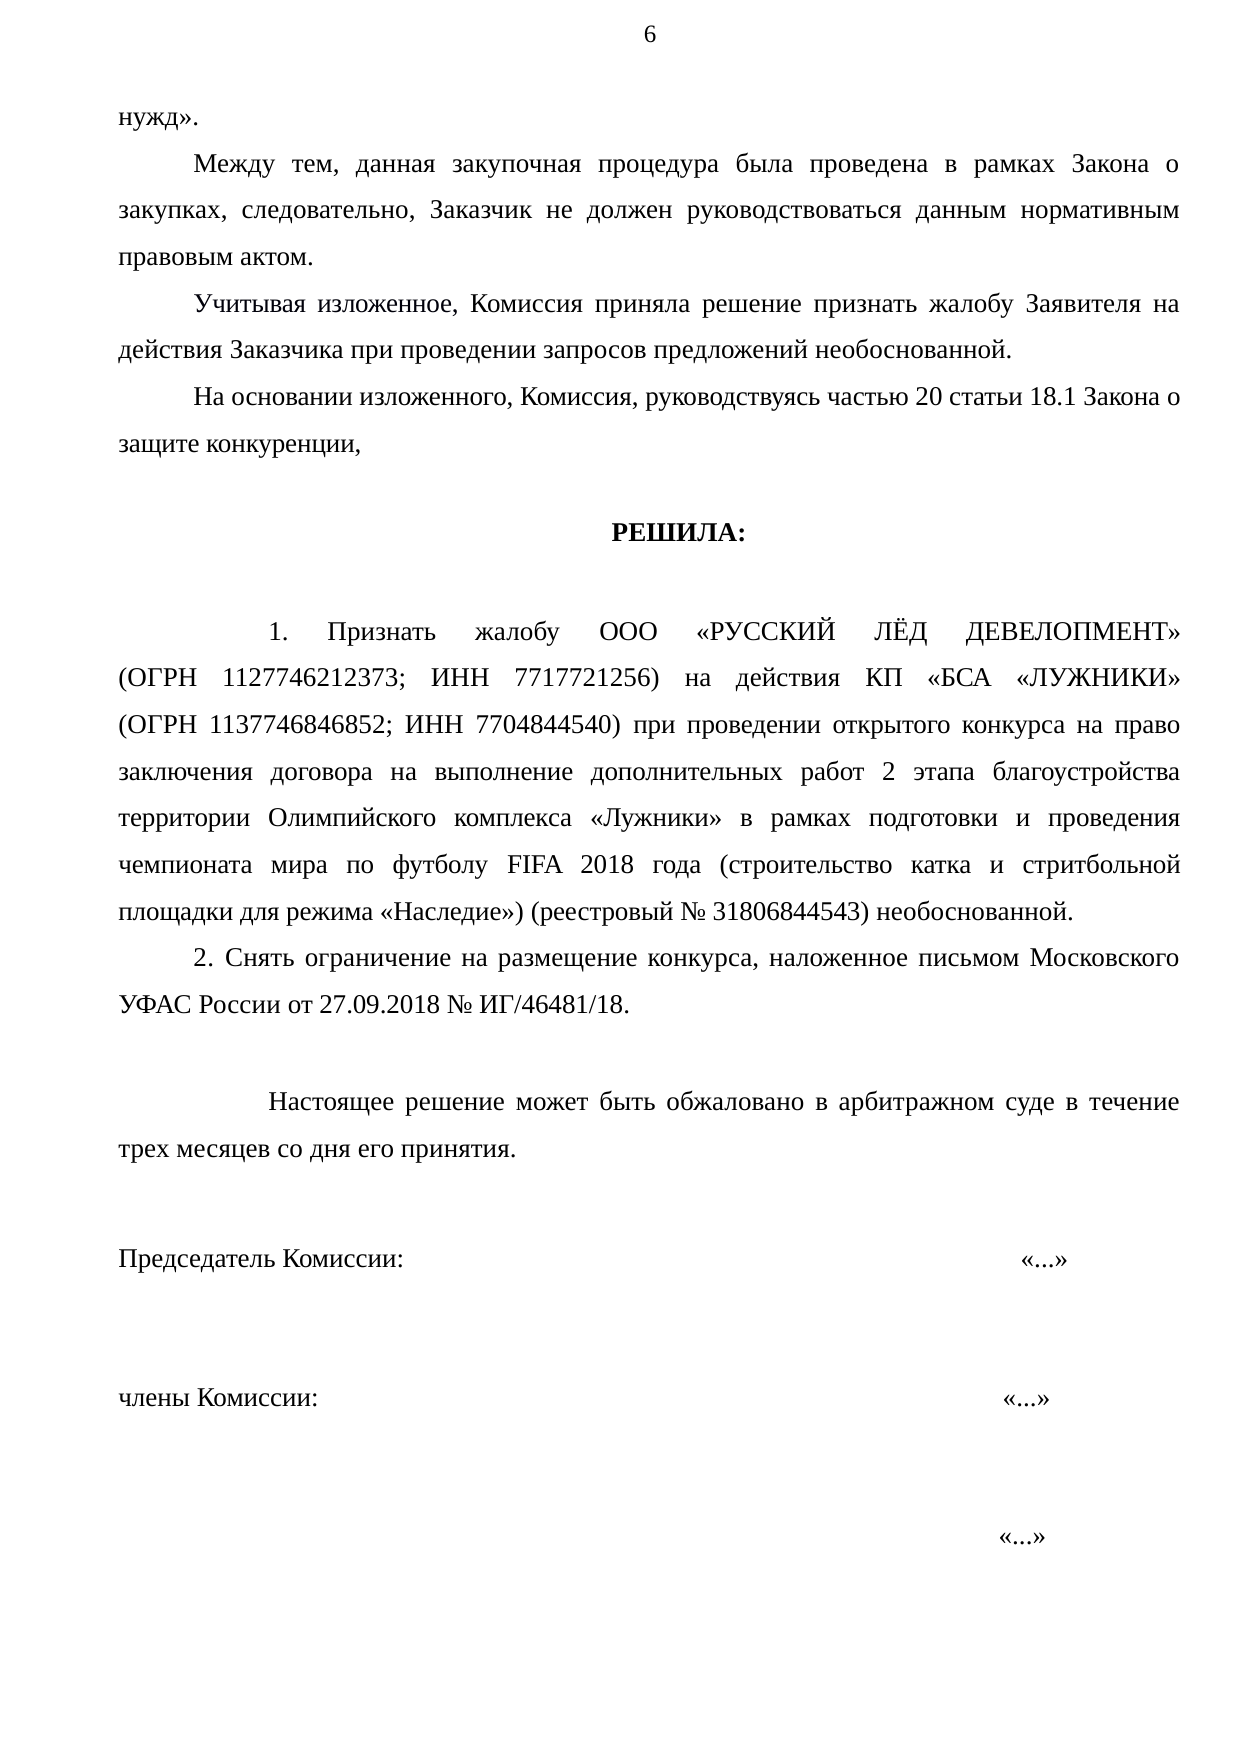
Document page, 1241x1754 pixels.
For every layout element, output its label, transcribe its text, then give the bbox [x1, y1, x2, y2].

text Учитывая изложенное, Комиссия приняла решение признать жалобу Заявителя на действия Заказчика при проведении запросов предложений необоснованной. [118, 287, 1181, 364]
text 2. Снять ограничение на размещение конкурса, наложенное письмом Московского УФАС России от 27.09.2018 № ИГ/46481/18. [118, 941, 1181, 1019]
text нужд». [118, 100, 1181, 131]
text Между тем, данная закупочная процедура была проведена в рамках Закона о закупках, следовательно, Заказчик не должен руководствоваться данным нормативным правовым актом. [118, 147, 1181, 271]
text РЕШИЛА: [118, 516, 1181, 548]
text «...» [118, 1522, 1181, 1550]
text Настоящее решение может быть обжаловано в арбитражном суде в течение трех месяцев со дня его принятия. [118, 1085, 1181, 1163]
text члены Комиссии: «...» [118, 1384, 1181, 1412]
text Председатель Комиссии: «...» [118, 1245, 1181, 1273]
text На основании изложенного, Комиссия, руководствуясь частью 20 статьи 18.1 Закона о защите конкуренции, [118, 380, 1181, 458]
text 1. Признать жалобу ООО «РУССКИЙ ЛЁД ДЕВЕЛОПМЕНТ» (ОГРН 1127746212373; ИНН 7717721256) на действия КП «БСА «ЛУЖНИКИ» (ОГРН 1137746846852; ИНН 7704844540) при проведении открытого конкурса на право заключения договора на выполнение дополнительных работ 2 этапа благоустройства территории Олимпийского комплекса «Лужники» в рамках подготовки и проведения чемпионата мира по футболу FIFA 2018 года (строительство катка и стритбольной площадки для режима «Наследие») (реестровый № 31806844543) необоснованной. [118, 615, 1181, 926]
